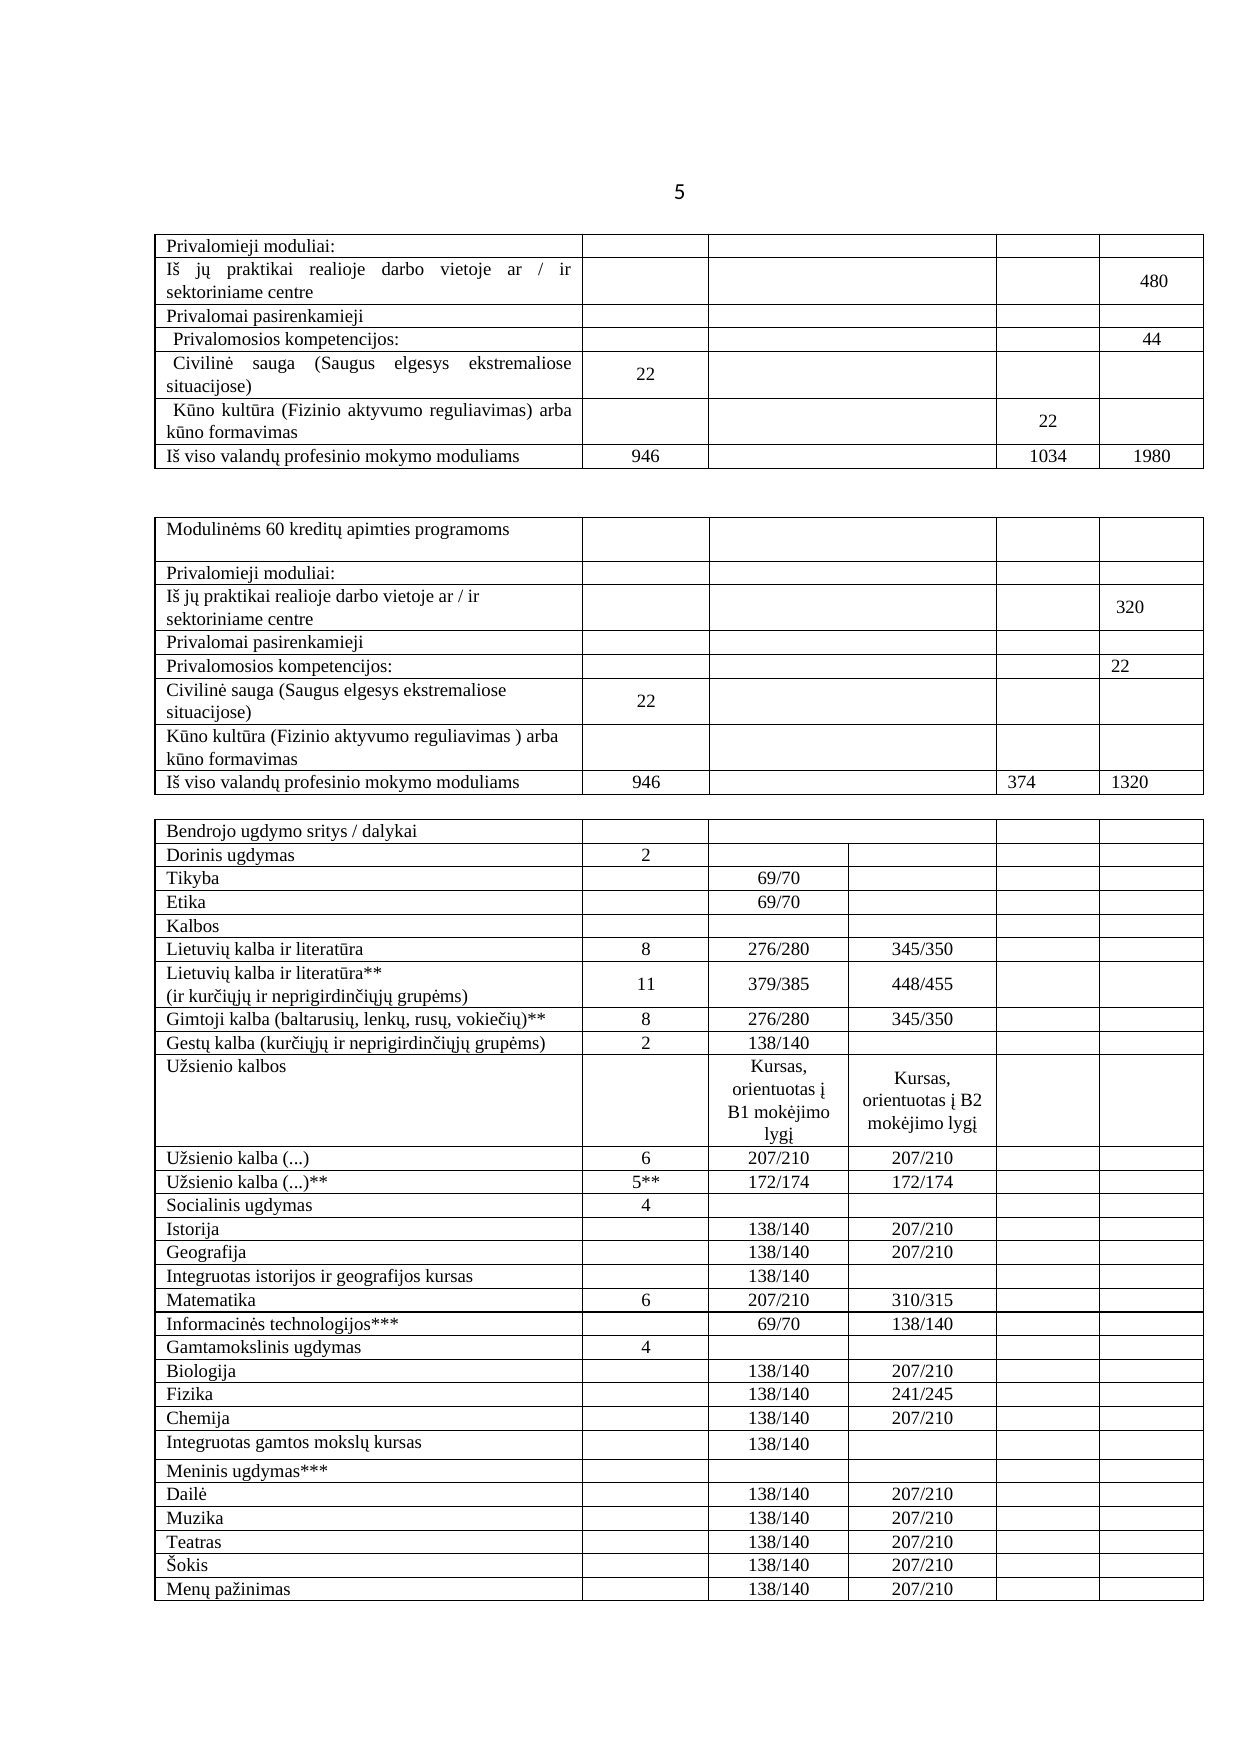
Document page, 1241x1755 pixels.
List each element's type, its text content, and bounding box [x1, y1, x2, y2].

table_cell Užsienio kalbos [156, 1055, 582, 1146]
table_cell [709, 258, 996, 303]
table_cell 69/70 [709, 867, 848, 890]
table_cell 1320 [1100, 771, 1203, 794]
table_cell Iš jų praktikai realioje darbo vietoje ar / ir sektoriniame centre [156, 258, 582, 303]
table_cell 6 [583, 1147, 708, 1169]
table_cell [997, 679, 1099, 724]
table_cell [1100, 1383, 1203, 1406]
table_cell 138/140 [709, 1032, 848, 1054]
table_cell Biologija [156, 1360, 582, 1382]
table_cell 44 [1100, 328, 1203, 351]
table_cell 207/210 [849, 1147, 996, 1169]
table_cell [849, 1431, 996, 1458]
table_header [997, 820, 1099, 843]
table_cell [583, 1360, 708, 1382]
table_cell Matematika [156, 1289, 582, 1311]
table_cell [709, 1194, 848, 1217]
table_cell Civilinė sauga (Saugus elgesys ekstremaliose situacijose) [156, 352, 582, 397]
table_cell [997, 1055, 1099, 1146]
table_cell [1100, 1147, 1203, 1169]
table_cell [583, 1265, 708, 1288]
table_cell [1100, 235, 1203, 257]
table_cell 69/70 [709, 1313, 848, 1335]
table_cell [997, 1265, 1099, 1288]
table_cell [583, 305, 708, 327]
table_cell [1100, 352, 1203, 397]
table_cell [709, 352, 996, 397]
table_cell [1100, 1194, 1203, 1217]
table_cell [1100, 1055, 1203, 1146]
table_cell Menų pažinimas [156, 1578, 582, 1600]
table_cell Privalomieji moduliai: [156, 562, 582, 584]
table_cell [997, 867, 1099, 890]
table_cell [709, 235, 996, 257]
table_cell 138/140 [709, 1265, 848, 1288]
table_cell [997, 1032, 1099, 1054]
table_cell [1100, 1265, 1203, 1288]
table_cell [583, 258, 708, 303]
table_cell [583, 1055, 708, 1146]
table_cell [710, 679, 996, 724]
table_cell 8 [583, 938, 708, 961]
table_cell Gimtoji kalba (baltarusių, lenkų, rusų, vokiečių)** [156, 1008, 582, 1031]
table_cell Kursas, orientuotas į B2 mokėjimo lygį [849, 1055, 996, 1146]
table_cell Socialinis ugdymas [156, 1194, 582, 1217]
table_cell 69/70 [709, 891, 848, 913]
table_cell [583, 1218, 708, 1240]
table_cell [997, 631, 1099, 654]
table_cell [997, 1147, 1099, 1169]
table_cell 207/210 [849, 1507, 996, 1529]
table_cell 345/350 [849, 1008, 996, 1031]
table_cell [1100, 1336, 1203, 1359]
table_cell Muzika [156, 1507, 582, 1529]
table_header [710, 518, 996, 561]
table_cell [1100, 1032, 1203, 1054]
table_header Bendrojo ugdymo sritys / dalykai [156, 820, 582, 843]
table_cell 138/140 [709, 1407, 848, 1429]
table_cell [997, 1578, 1099, 1600]
table_cell 22 [1100, 655, 1203, 678]
table_cell Lietuvių kalba ir literatūra** (ir kurčiųjų ir neprigirdinčiųjų grupėms) [156, 962, 582, 1007]
table_cell [1100, 1531, 1203, 1553]
table_cell [710, 562, 996, 584]
table_cell [997, 915, 1099, 937]
table_cell [997, 938, 1099, 961]
table_cell [583, 1241, 708, 1264]
table_cell Privalomosios kompetencijos: [156, 328, 582, 351]
table_cell 480 [1100, 258, 1203, 303]
table_cell Lietuvių kalba ir literatūra [156, 938, 582, 961]
table_cell [1100, 1460, 1203, 1482]
table_cell [1100, 1289, 1203, 1311]
table_cell [709, 1336, 848, 1359]
table_cell Kūno kultūra (Fizinio aktyvumo reguliavimas) arba kūno formavimas [156, 399, 582, 444]
table_cell Privalomai pasirenkamieji [156, 631, 582, 654]
table_cell [1100, 962, 1203, 1007]
table_cell 345/350 [849, 938, 996, 961]
table_cell Etika [156, 891, 582, 913]
table_cell 320 [1100, 585, 1203, 630]
table_cell 5** [583, 1171, 708, 1193]
table_cell 138/140 [709, 1507, 848, 1529]
table_cell [1100, 915, 1203, 937]
table_cell [849, 1336, 996, 1359]
table_cell Gamtamokslinis ugdymas [156, 1336, 582, 1359]
table_cell [583, 655, 709, 678]
table_cell [1100, 1360, 1203, 1382]
table_cell 946 [583, 771, 709, 794]
table_cell Iš jų praktikai realioje darbo vietoje ar / ir sektoriniame centre [156, 585, 582, 630]
table_cell [1100, 1171, 1203, 1193]
table_cell Kursas, orientuotas į B1 mokėjimo lygį [709, 1055, 848, 1146]
table_cell 172/174 [849, 1171, 996, 1193]
table_header Modulinėms 60 kreditų apimties programoms [156, 518, 582, 561]
table_cell [997, 1507, 1099, 1529]
table_cell 241/245 [849, 1383, 996, 1406]
table_cell Dorinis ugdymas [156, 844, 582, 866]
table_cell 11 [583, 962, 708, 1007]
table_cell [1100, 725, 1203, 770]
table_cell [1100, 1407, 1203, 1429]
table_cell [997, 1531, 1099, 1553]
table_header [709, 820, 996, 843]
table_cell Kūno kultūra (Fizinio aktyvumo reguliavimas ) arba kūno formavimas [156, 725, 582, 770]
table_cell [997, 352, 1099, 397]
table_cell [849, 1032, 996, 1054]
table_cell Chemija [156, 1407, 582, 1429]
table_cell 172/174 [709, 1171, 848, 1193]
table_cell 207/210 [849, 1241, 996, 1264]
table_cell [997, 1407, 1099, 1429]
table_cell [997, 1171, 1099, 1193]
table_cell [997, 1360, 1099, 1382]
table_cell [849, 867, 996, 890]
table_cell [1100, 679, 1203, 724]
table_cell 310/315 [849, 1289, 996, 1311]
table_cell [997, 258, 1099, 303]
table_cell 138/140 [709, 1218, 848, 1240]
table_cell [1100, 938, 1203, 961]
table_cell 207/210 [709, 1147, 848, 1169]
table_cell 276/280 [709, 1008, 848, 1031]
table_cell [583, 585, 709, 630]
table_cell [849, 1265, 996, 1288]
table_cell 138/140 [709, 1531, 848, 1553]
table_cell [1100, 1008, 1203, 1031]
table_cell [583, 631, 709, 654]
table_cell [997, 585, 1099, 630]
table_cell [997, 962, 1099, 1007]
table_cell Fizika [156, 1383, 582, 1406]
table_cell 1034 [997, 445, 1099, 468]
table_cell Kalbos [156, 915, 582, 937]
table_cell [997, 655, 1099, 678]
table_cell [997, 1218, 1099, 1240]
table_cell [997, 1008, 1099, 1031]
table_cell 6 [583, 1289, 708, 1311]
table_cell Šokis [156, 1554, 582, 1577]
table_cell Privalomieji moduliai: [156, 235, 582, 257]
table_cell [583, 1313, 708, 1335]
table_cell [583, 1554, 708, 1577]
table_cell 22 [997, 399, 1099, 444]
table_cell [583, 1407, 708, 1429]
table_cell Informacinės technologijos*** [156, 1313, 582, 1335]
table_cell Iš viso valandų profesinio mokymo moduliams [156, 771, 582, 794]
table_cell [997, 1483, 1099, 1506]
table_cell [849, 915, 996, 937]
table_cell 4 [583, 1336, 708, 1359]
table_cell 22 [583, 679, 709, 724]
table_cell [583, 891, 708, 913]
table_cell Geografija [156, 1241, 582, 1264]
table_cell 138/140 [709, 1431, 848, 1458]
table_cell [849, 844, 996, 866]
table_cell [1100, 891, 1203, 913]
table_cell [849, 1194, 996, 1217]
table_cell [709, 328, 996, 351]
table_cell [583, 1383, 708, 1406]
table_cell [583, 1431, 708, 1458]
table_cell [583, 328, 708, 351]
table_cell [583, 1531, 708, 1553]
table_cell [1100, 1313, 1203, 1335]
table_cell 946 [583, 445, 708, 468]
table_cell [583, 867, 708, 890]
table_cell 207/210 [709, 1289, 848, 1311]
table_cell 448/455 [849, 962, 996, 1007]
table_cell [1100, 1483, 1203, 1506]
table_cell 138/140 [709, 1241, 848, 1264]
table_cell [997, 1383, 1099, 1406]
table_cell [1100, 1241, 1203, 1264]
table_cell [997, 844, 1099, 866]
table_cell [1100, 1507, 1203, 1529]
table_cell 138/140 [709, 1578, 848, 1600]
table_cell [1100, 1554, 1203, 1577]
table_cell [997, 1554, 1099, 1577]
table_cell 207/210 [849, 1483, 996, 1506]
table_cell [997, 891, 1099, 913]
table_cell [583, 725, 709, 770]
table_cell 138/140 [709, 1360, 848, 1382]
table_cell [583, 1460, 708, 1482]
table_cell Dailė [156, 1483, 582, 1506]
table_cell 138/140 [849, 1313, 996, 1335]
table_cell 138/140 [709, 1483, 848, 1506]
table_cell 207/210 [849, 1407, 996, 1429]
table_cell [849, 1460, 996, 1482]
table_cell Privalomosios kompetencijos: [156, 655, 582, 678]
table_cell [997, 1336, 1099, 1359]
table_cell [1100, 631, 1203, 654]
table_cell [710, 725, 996, 770]
table_cell [1100, 1578, 1203, 1600]
table_cell [583, 399, 708, 444]
table_cell Integruotas istorijos ir geografijos kursas [156, 1265, 582, 1288]
table_cell [997, 305, 1099, 327]
table_cell 1980 [1100, 445, 1203, 468]
table_cell Užsienio kalba (...) [156, 1147, 582, 1169]
table_cell [709, 445, 996, 468]
table_cell Tikyba [156, 867, 582, 890]
table_cell Integruotas gamtos mokslų kursas [156, 1431, 582, 1458]
table_cell [1100, 1218, 1203, 1240]
table_cell 207/210 [849, 1531, 996, 1553]
table_cell [709, 915, 848, 937]
table_cell [1100, 399, 1203, 444]
table_cell Iš viso valandų profesinio mokymo moduliams [156, 445, 582, 468]
table_header [997, 518, 1099, 561]
table_cell 2 [583, 844, 708, 866]
table_cell Teatras [156, 1531, 582, 1553]
table_cell [997, 725, 1099, 770]
table_cell [997, 1460, 1099, 1482]
table_cell 374 [997, 771, 1099, 794]
table_cell [1100, 305, 1203, 327]
table_cell [1100, 562, 1203, 584]
table_cell [709, 305, 996, 327]
table_cell [997, 1241, 1099, 1264]
table_cell 138/140 [709, 1383, 848, 1406]
table_cell [1100, 844, 1203, 866]
table_cell [583, 562, 709, 584]
table_cell [997, 1313, 1099, 1335]
table_cell [710, 585, 996, 630]
table_cell [583, 1483, 708, 1506]
table_cell [997, 328, 1099, 351]
table_cell Istorija [156, 1218, 582, 1240]
table_header [1100, 518, 1203, 561]
table_header [583, 820, 708, 843]
table_cell [709, 844, 848, 866]
table_cell 276/280 [709, 938, 848, 961]
table_cell Užsienio kalba (...)** [156, 1171, 582, 1193]
table_cell 207/210 [849, 1218, 996, 1240]
table_cell Privalomai pasirenkamieji [156, 305, 582, 327]
table_cell [583, 915, 708, 937]
table_cell 207/210 [849, 1578, 996, 1600]
table_cell [997, 1194, 1099, 1217]
table_cell [849, 891, 996, 913]
table_cell [1100, 1431, 1203, 1458]
table_cell 207/210 [849, 1360, 996, 1382]
table_cell [997, 235, 1099, 257]
table_cell [710, 655, 996, 678]
table_cell 22 [583, 352, 708, 397]
table_cell [709, 1460, 848, 1482]
table_cell [710, 631, 996, 654]
table_cell Meninis ugdymas*** [156, 1460, 582, 1482]
table_header [583, 518, 709, 561]
table_cell [997, 562, 1099, 584]
table_header [1100, 820, 1203, 843]
table_cell [583, 1507, 708, 1529]
table_cell [583, 235, 708, 257]
table_cell [710, 771, 996, 794]
table_cell 8 [583, 1008, 708, 1031]
table_cell Civilinė sauga (Saugus elgesys ekstremaliose situacijose) [156, 679, 582, 724]
table_cell 138/140 [709, 1554, 848, 1577]
table_cell [1100, 867, 1203, 890]
table_cell Gestų kalba (kurčiųjų ir neprigirdinčiųjų grupėms) [156, 1032, 582, 1054]
table_cell 2 [583, 1032, 708, 1054]
table_cell 4 [583, 1194, 708, 1217]
table_cell 207/210 [849, 1554, 996, 1577]
table_cell [997, 1431, 1099, 1458]
table_cell [997, 1289, 1099, 1311]
table_cell [709, 399, 996, 444]
table_cell 379/385 [709, 962, 848, 1007]
table_cell [583, 1578, 708, 1600]
